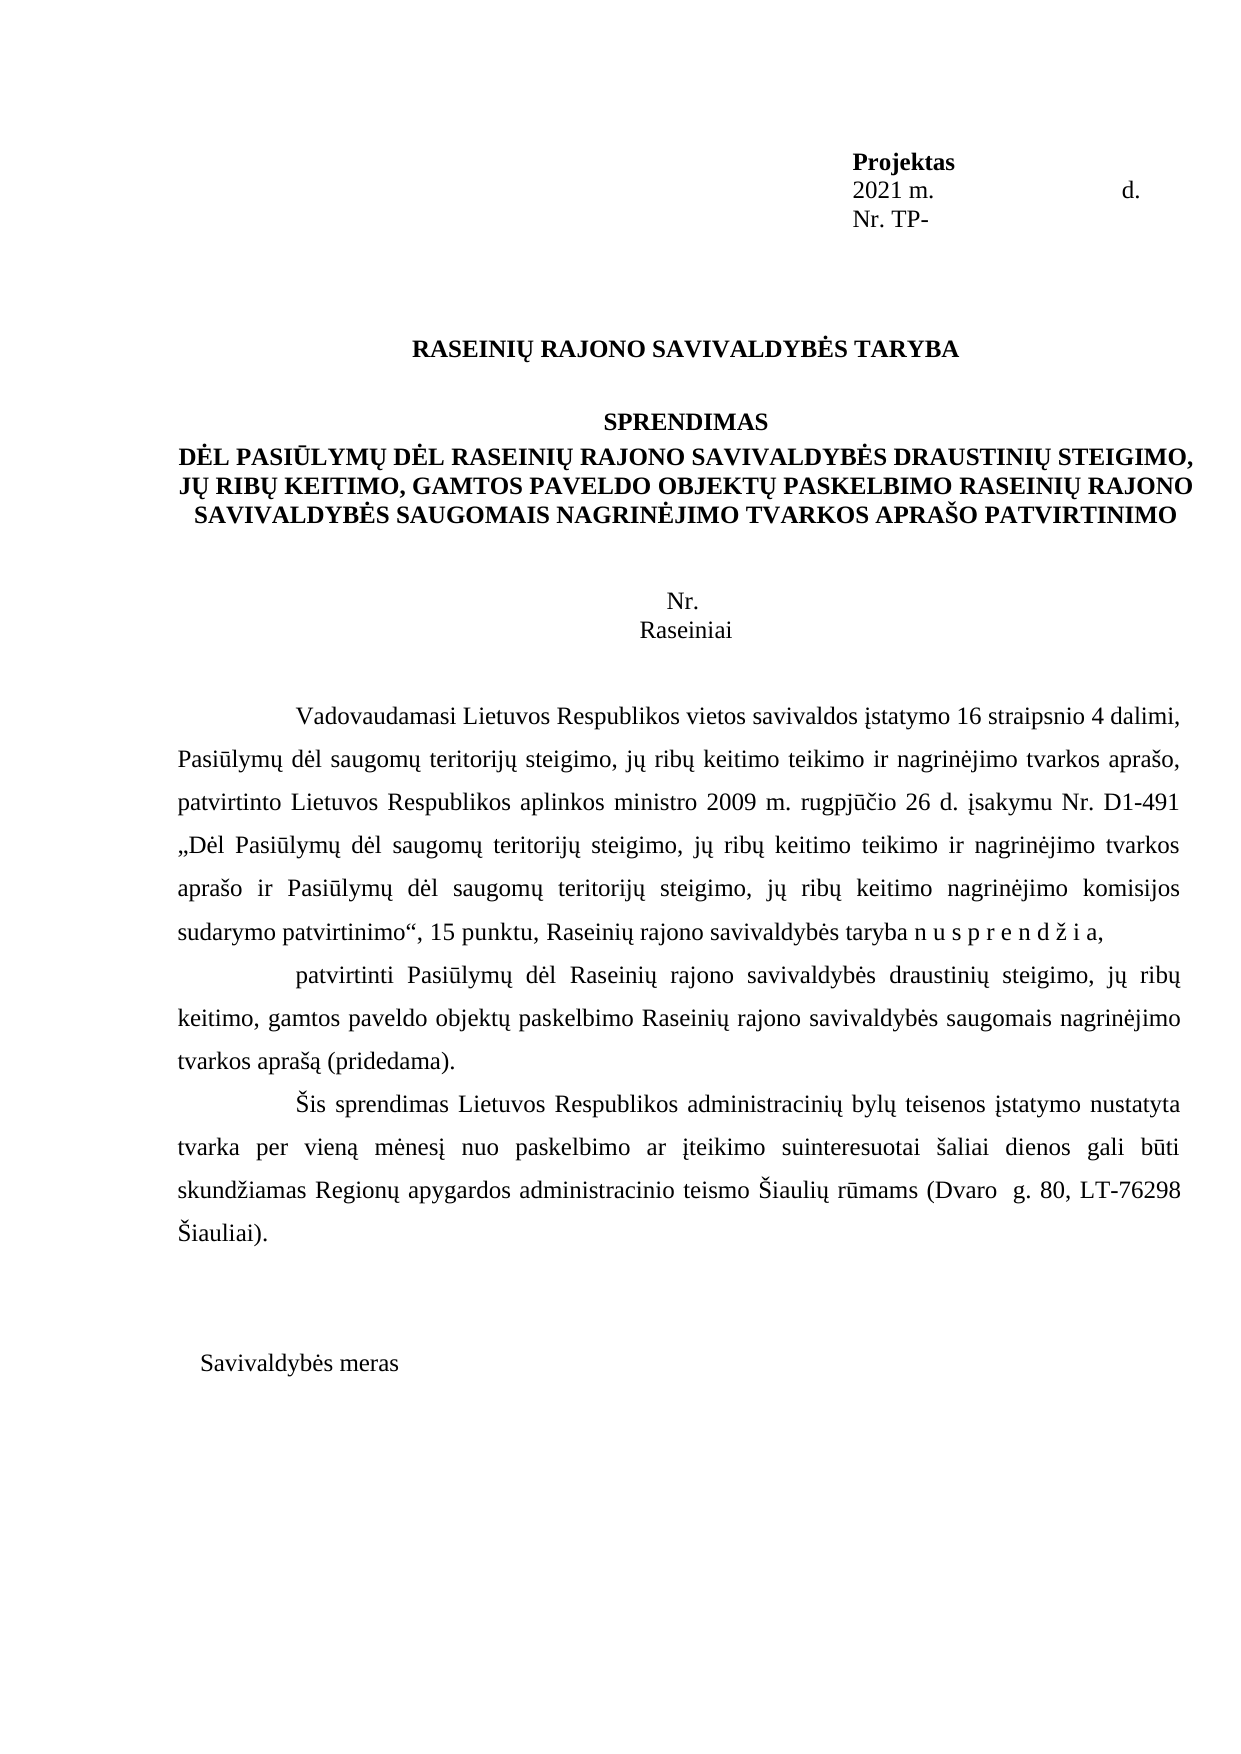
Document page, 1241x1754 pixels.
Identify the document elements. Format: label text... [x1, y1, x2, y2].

text Projektas [177, 147, 1181, 176]
text 2021 m. d. [177, 176, 1181, 204]
table_cell SPRENDIMAS [177, 407, 1194, 442]
table_header [824, 1348, 1192, 1383]
text Nr. TP- [177, 204, 1181, 233]
table_header Savivaldybės meras [189, 1348, 572, 1383]
table_header [573, 1348, 823, 1383]
text Šis sprendimas Lietuvos Respublikos administracinių bylų teisenos įstatymo nustatyta tvarka per vieną mėnesį nuo paskelbimo ar įteikimo suinteresuotai šaliai dienos gali būti skundžiamas Regionų apygardos administracinio teismo Šiaulių rūmams (Dvaro g. 80, LT-76298 Šiauliai). [177, 1089, 1181, 1247]
text patvirtinti Pasiūlymų dėl Raseinių rajono savivaldybės draustinių steigimo, jų ribų keitimo, gamtos paveldo objektų paskelbimo Raseinių rajono savivaldybės saugomais nagrinėjimo tvarkos aprašą (pridedama). [177, 960, 1181, 1075]
table_cell DĖL pasiūlymų DĖL raseinių RAJONO SAVIVALDYBĖS DRAUSTINIŲ STEIGIMO, jŲ RIBŲ KEITIMO, GAMTOS PAVELDO OBJEKTŲ PASKELBIMO raseinių RAJONO SAVIVALDYBĖS SAUGOMAIS NAGRINĖJIMO TVARKOS APRAŠo PATVIRTINIMO [177, 443, 1194, 557]
table_cell Nr. Raseiniai [177, 558, 1194, 658]
text Vadovaudamasi Lietuvos Respublikos vietos savivaldos įstatymo 16 straipsnio 4 dalimi, Pasiūlymų dėl saugomų teritorijų steigimo, jų ribų keitimo teikimo ir nagrinėjimo tvarkos aprašo, patvirtinto Lietuvos Respublikos aplinkos ministro 2009 m. rugpjūčio 26 d. įsakymu Nr. D1-491 „Dėl Pasiūlymų dėl saugomų teritorijų steigimo, jų ribų keitimo teikimo ir nagrinėjimo tvarkos aprašo ir Pasiūlymų dėl saugomų teritorijų steigimo, jų ribų keitimo nagrinėjimo komisijos sudarymo patvirtinimo“, 15 punktu, Raseinių rajono savivaldybės taryba n u s p r e n d ž i a, [177, 701, 1181, 945]
table_header [177, 262, 1194, 334]
table_cell RASEINIŲ RAJONO SAVIVALDYBĖS TARYBA [177, 335, 1194, 407]
